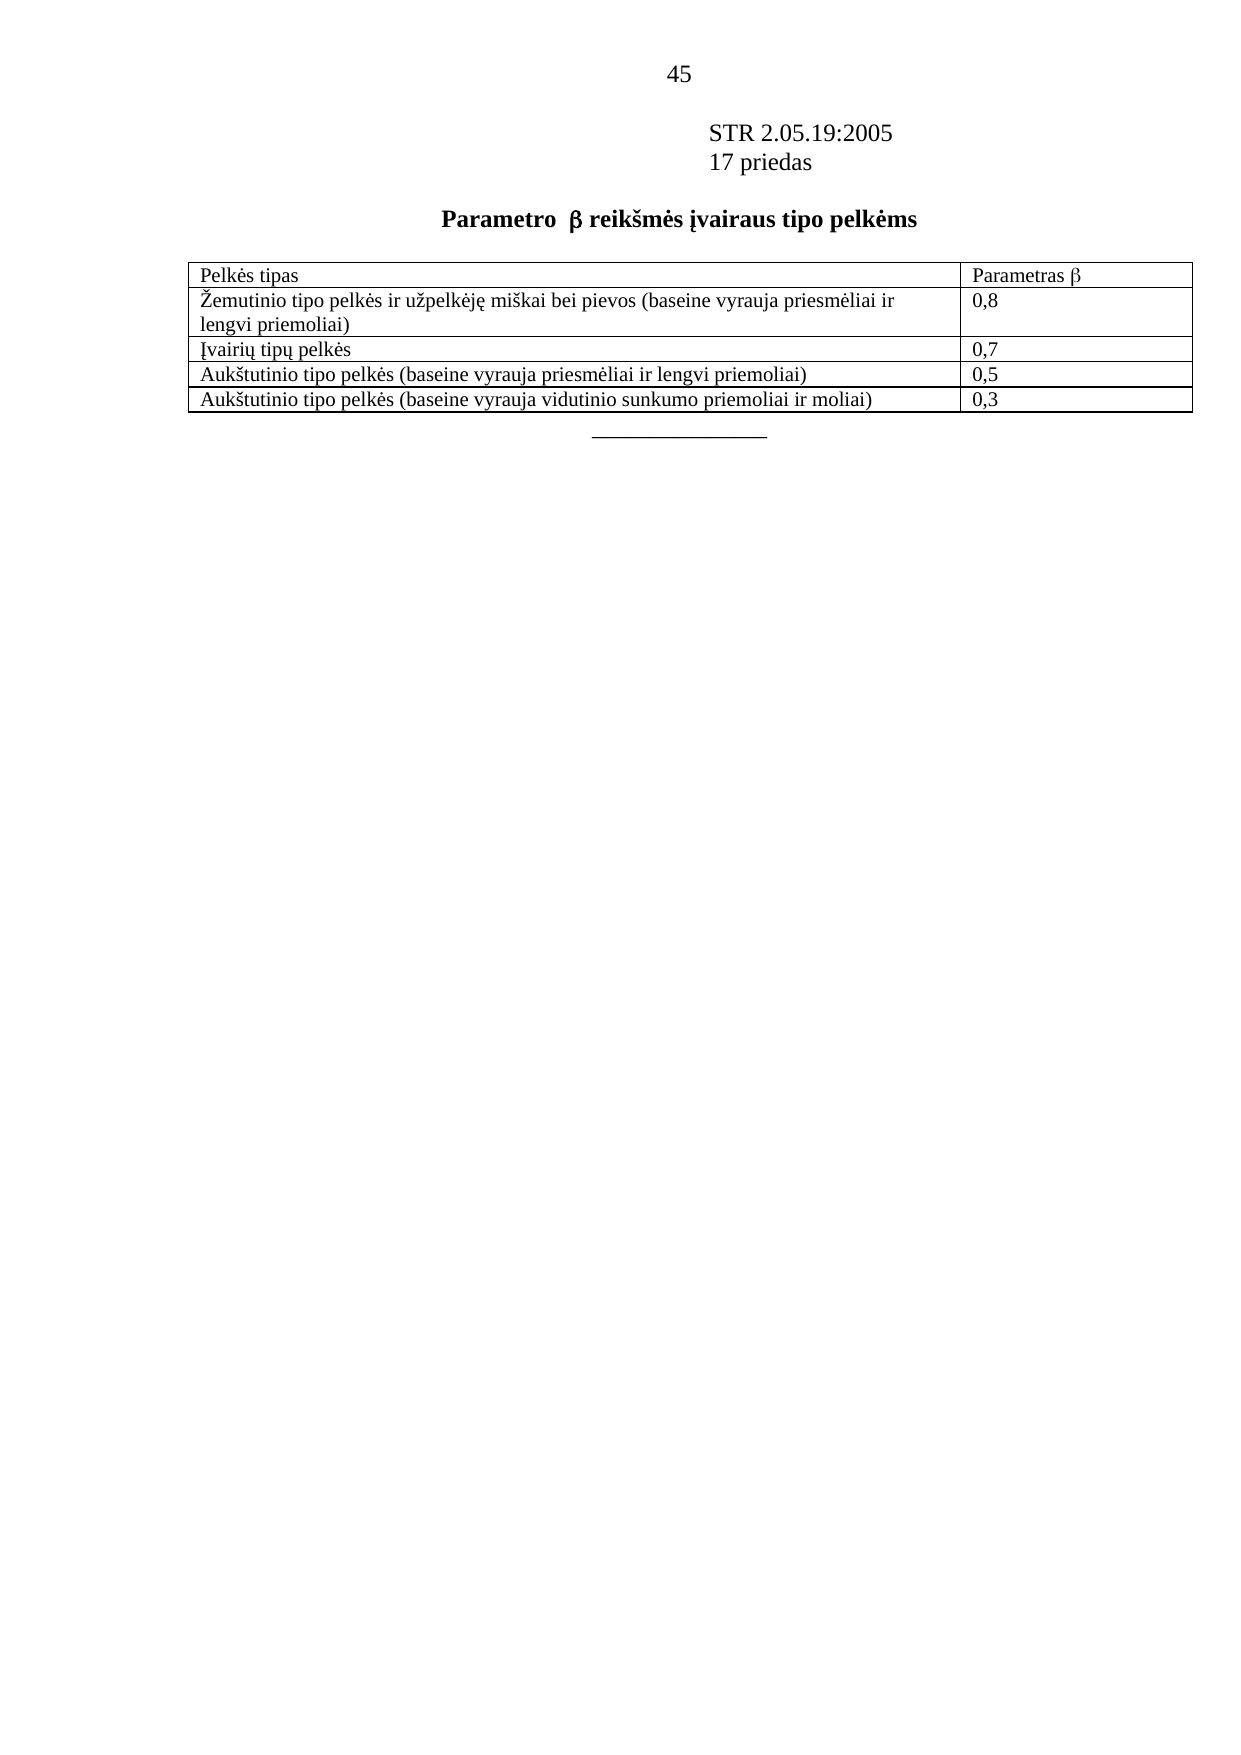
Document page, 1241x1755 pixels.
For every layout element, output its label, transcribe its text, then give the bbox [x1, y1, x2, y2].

table_cell Žemutinio tipo pelkės ir užpelkėję miškai bei pievos (baseine vyrauja priesmėliai ir lengvi priemoliai) [189, 288, 960, 336]
table_cell 0,5 [961, 362, 1192, 386]
table_cell 0,3 [961, 388, 1192, 411]
text Parametro b reikšmės įvairaus tipo pelkėms [177, 204, 1181, 233]
table_cell 0,7 [961, 337, 1192, 361]
table_cell Aukštutinio tipo pelkės (baseine vyrauja priesmėliai ir lengvi priemoliai) [189, 362, 960, 386]
table_header Parametras b [961, 263, 1192, 287]
text 17 priedas [177, 147, 1181, 176]
text ______________ [177, 412, 1181, 441]
table_header Pelkės tipas [189, 263, 960, 287]
table_cell 0,8 [961, 288, 1192, 336]
table_cell Aukštutinio tipo pelkės (baseine vyrauja vidutinio sunkumo priemoliai ir moliai) [189, 388, 960, 411]
table_cell Įvairių tipų pelkės [189, 337, 960, 361]
text STR 2.05.19:2005 [177, 118, 1181, 147]
